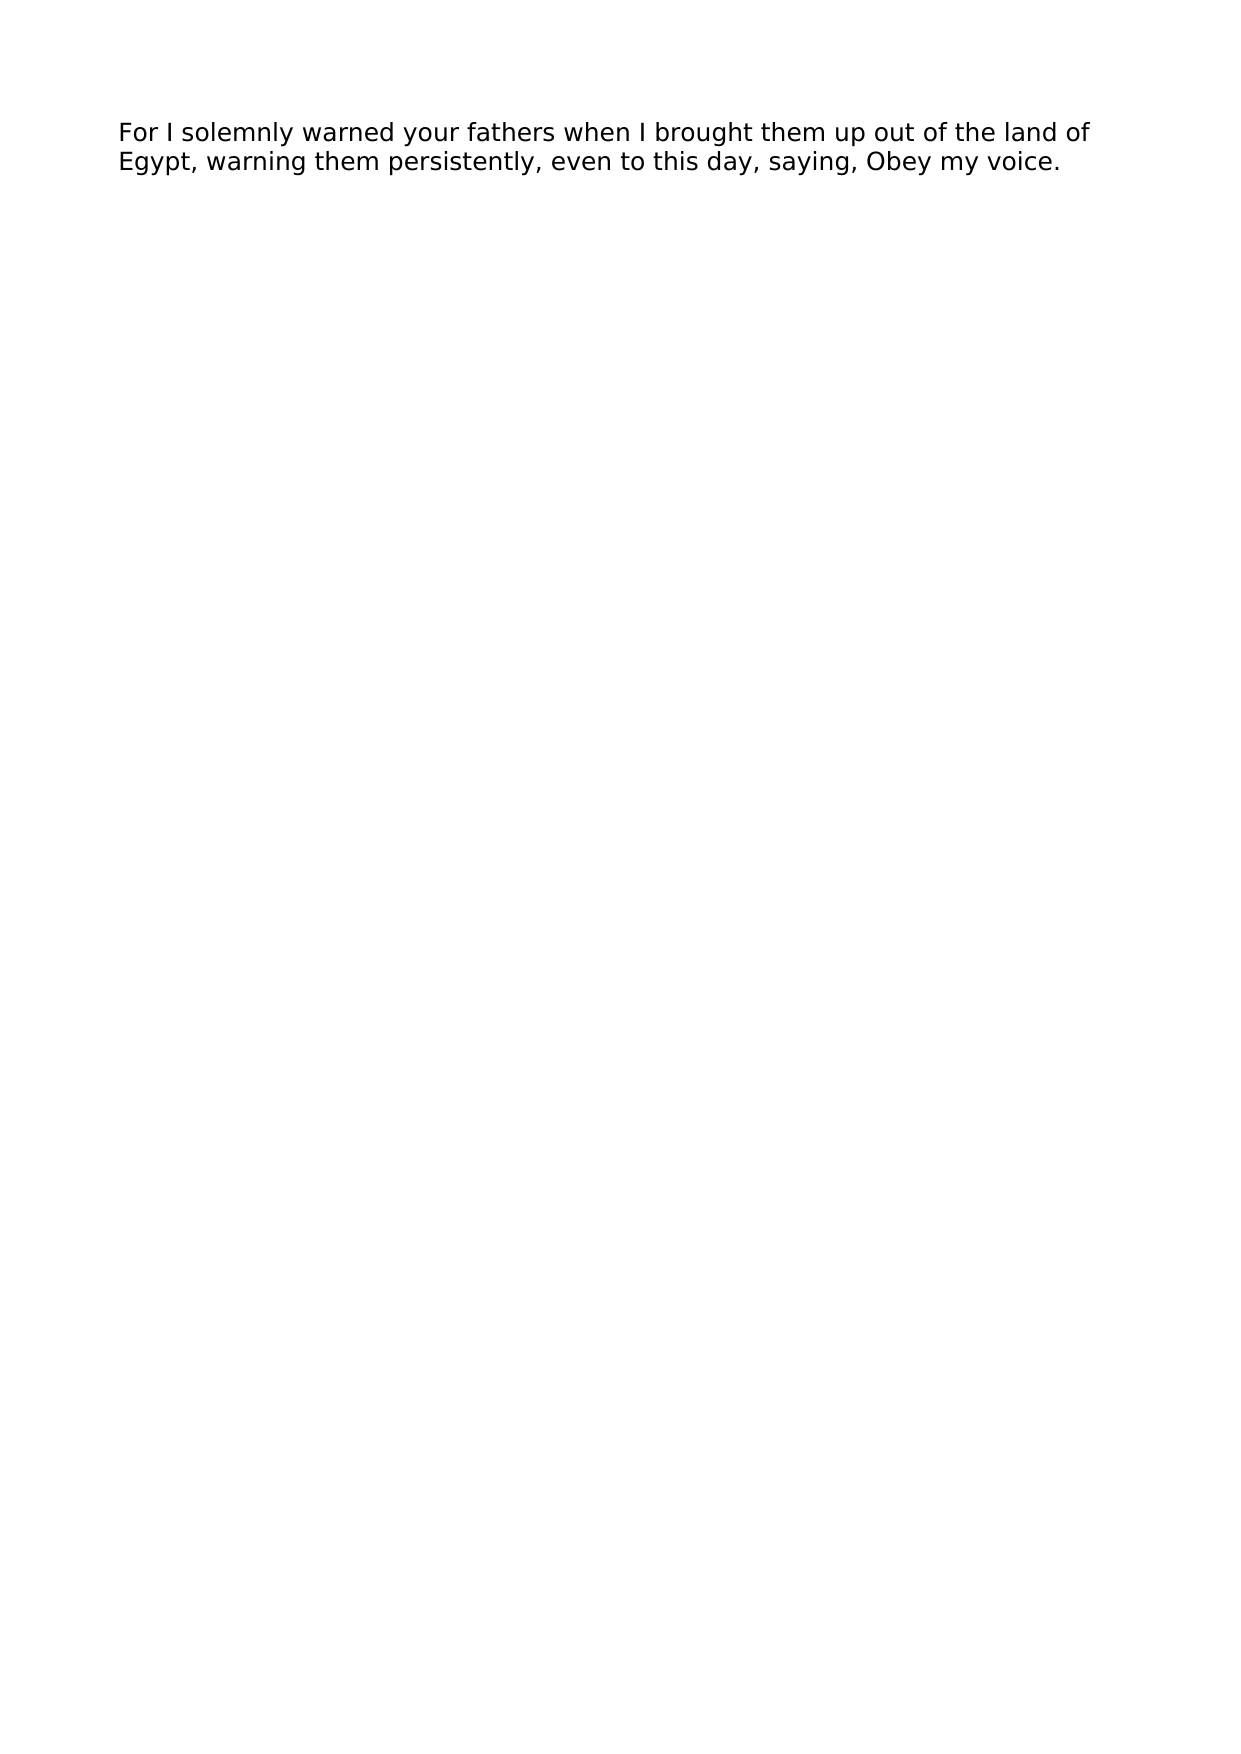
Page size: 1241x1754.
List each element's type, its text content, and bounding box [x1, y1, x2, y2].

text For I solemnly warned your fathers when I brought them up out of the land of Egypt, warning them persistently, even to this day, saying, Obey my voice. [118, 118, 1122, 176]
